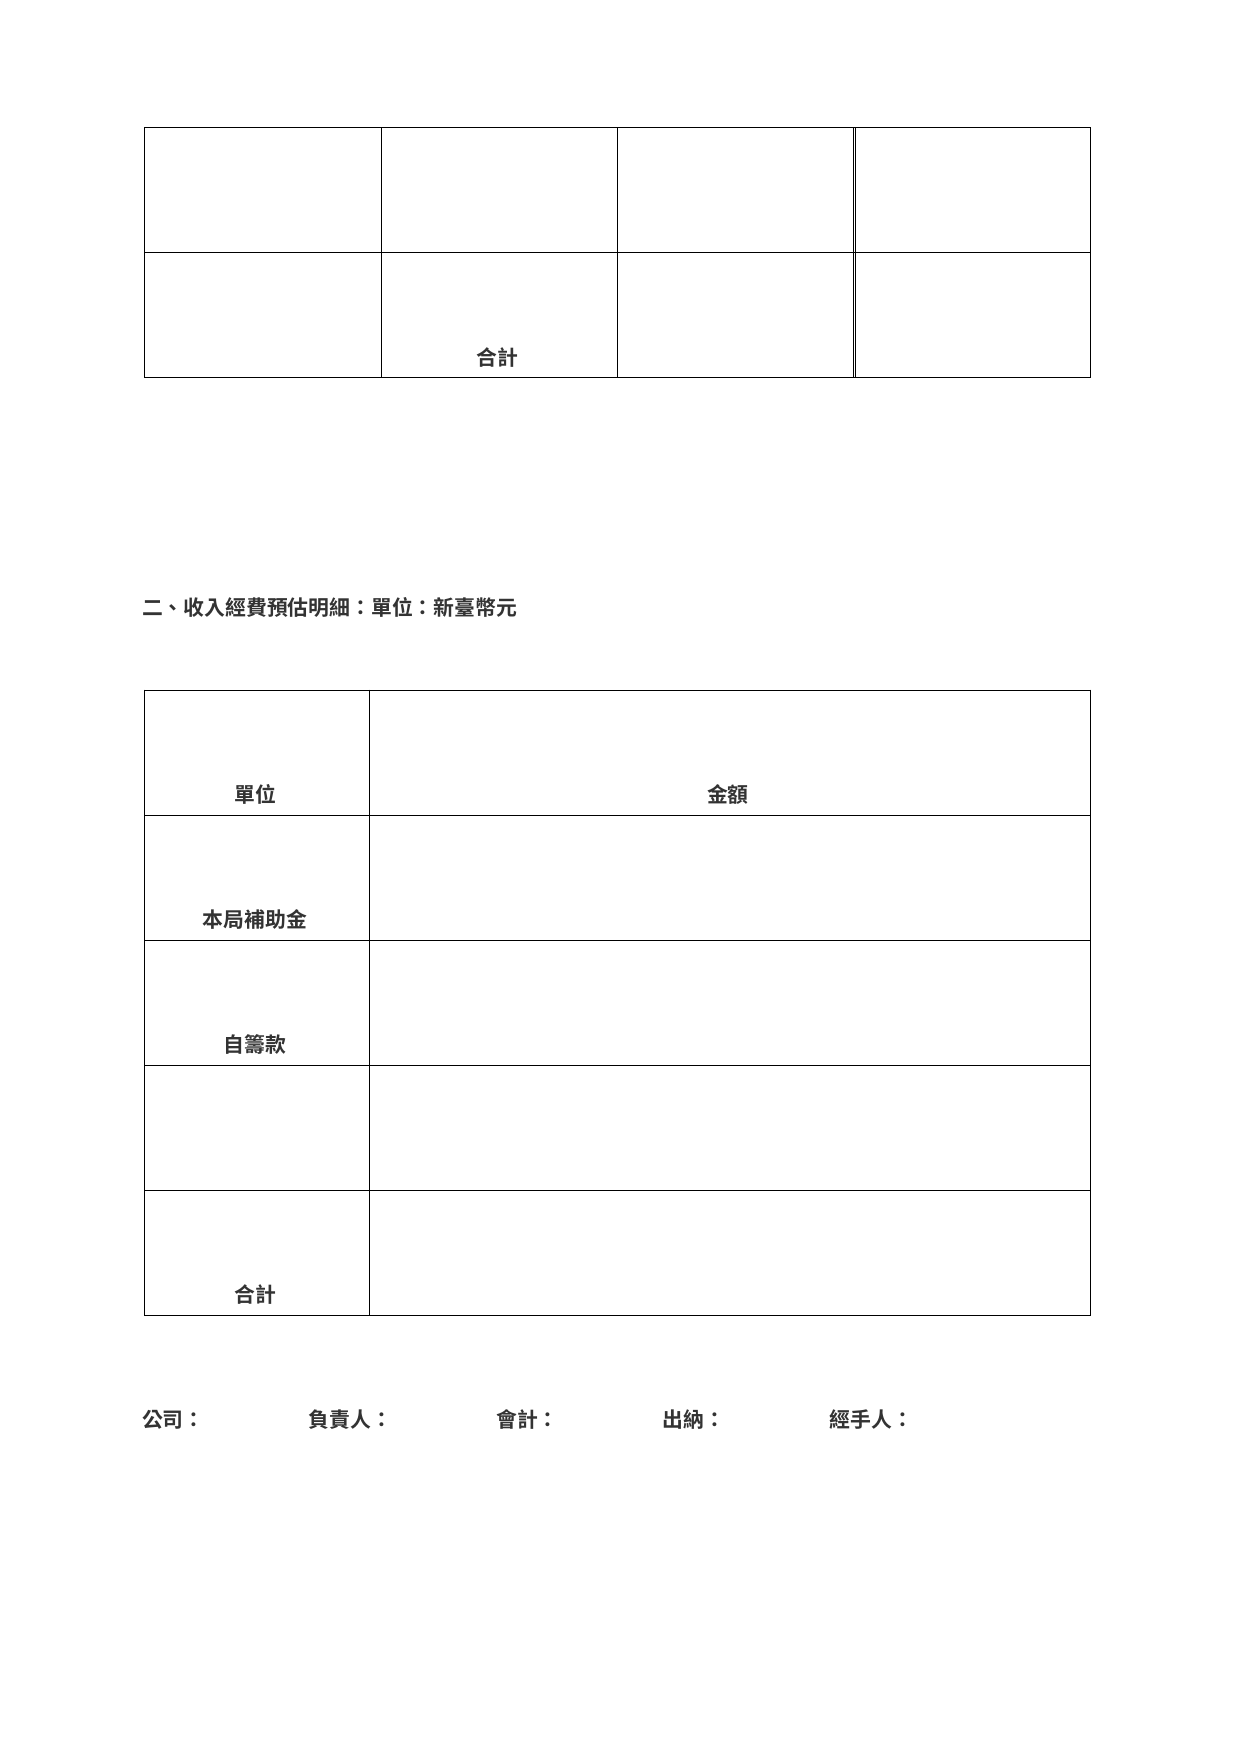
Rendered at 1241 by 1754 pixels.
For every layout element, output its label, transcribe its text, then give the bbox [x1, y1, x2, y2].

table_cell 合計 [145, 1191, 369, 1314]
table_cell [370, 1191, 1090, 1314]
table_cell [382, 128, 617, 252]
table_header 單位 [145, 691, 369, 814]
table_cell [856, 253, 1090, 377]
text 二、收入經費預估明細：單位：新臺幣元 [142, 564, 1098, 627]
table_header 金額 [370, 691, 1090, 814]
table_cell 合計 [382, 253, 617, 377]
table_cell [618, 128, 853, 252]
table_cell [370, 816, 1090, 939]
table_cell 自籌款 [145, 941, 369, 1064]
table_cell [145, 1066, 369, 1189]
table_cell 本局補助金 [145, 816, 369, 939]
table_cell [145, 253, 381, 377]
table_cell [618, 253, 853, 377]
table_cell [856, 128, 1090, 252]
table_cell [370, 1066, 1090, 1189]
table_cell [370, 941, 1090, 1064]
text 公司： 負責人： 會計： 出納： 經手人： [142, 1377, 1098, 1439]
table_cell [145, 128, 381, 252]
